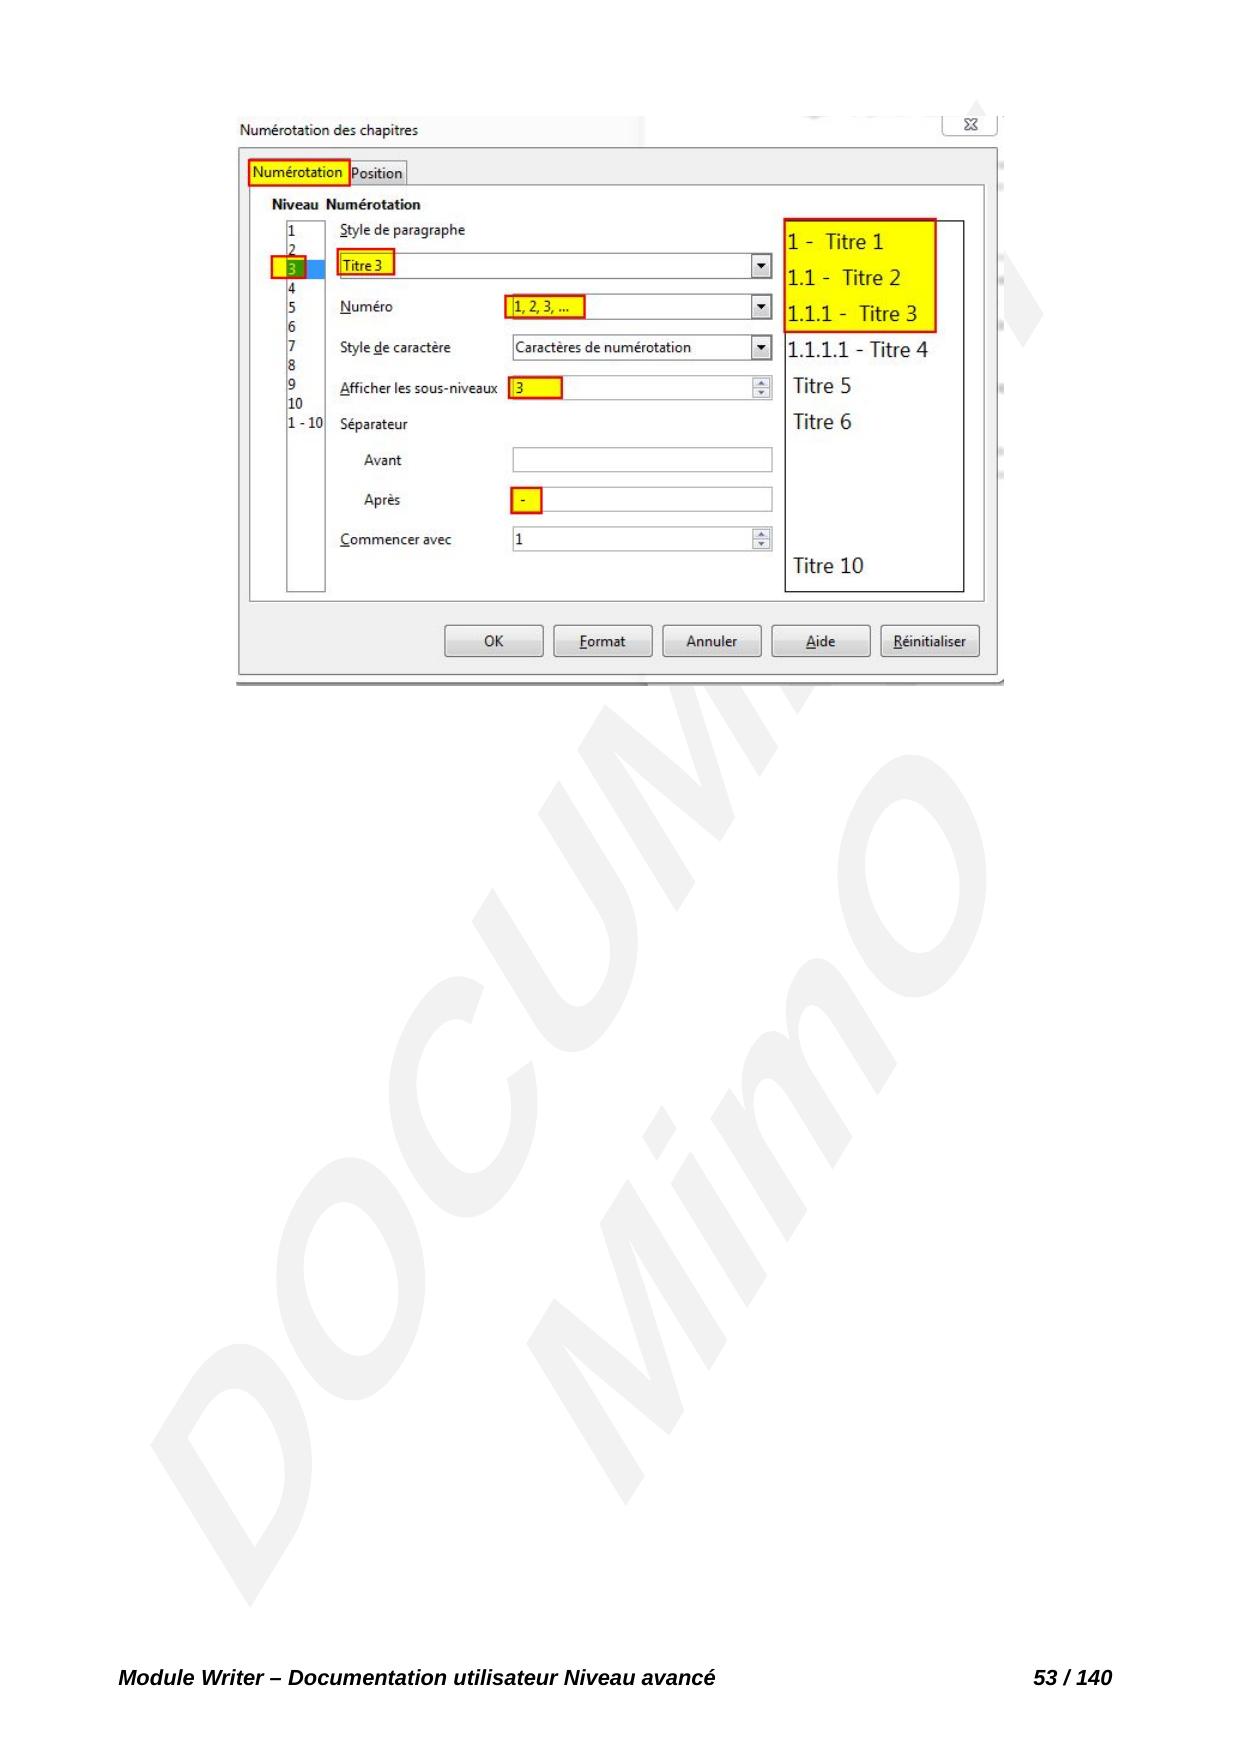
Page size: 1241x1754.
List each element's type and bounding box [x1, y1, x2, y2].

picture [236, 116, 1004, 686]
